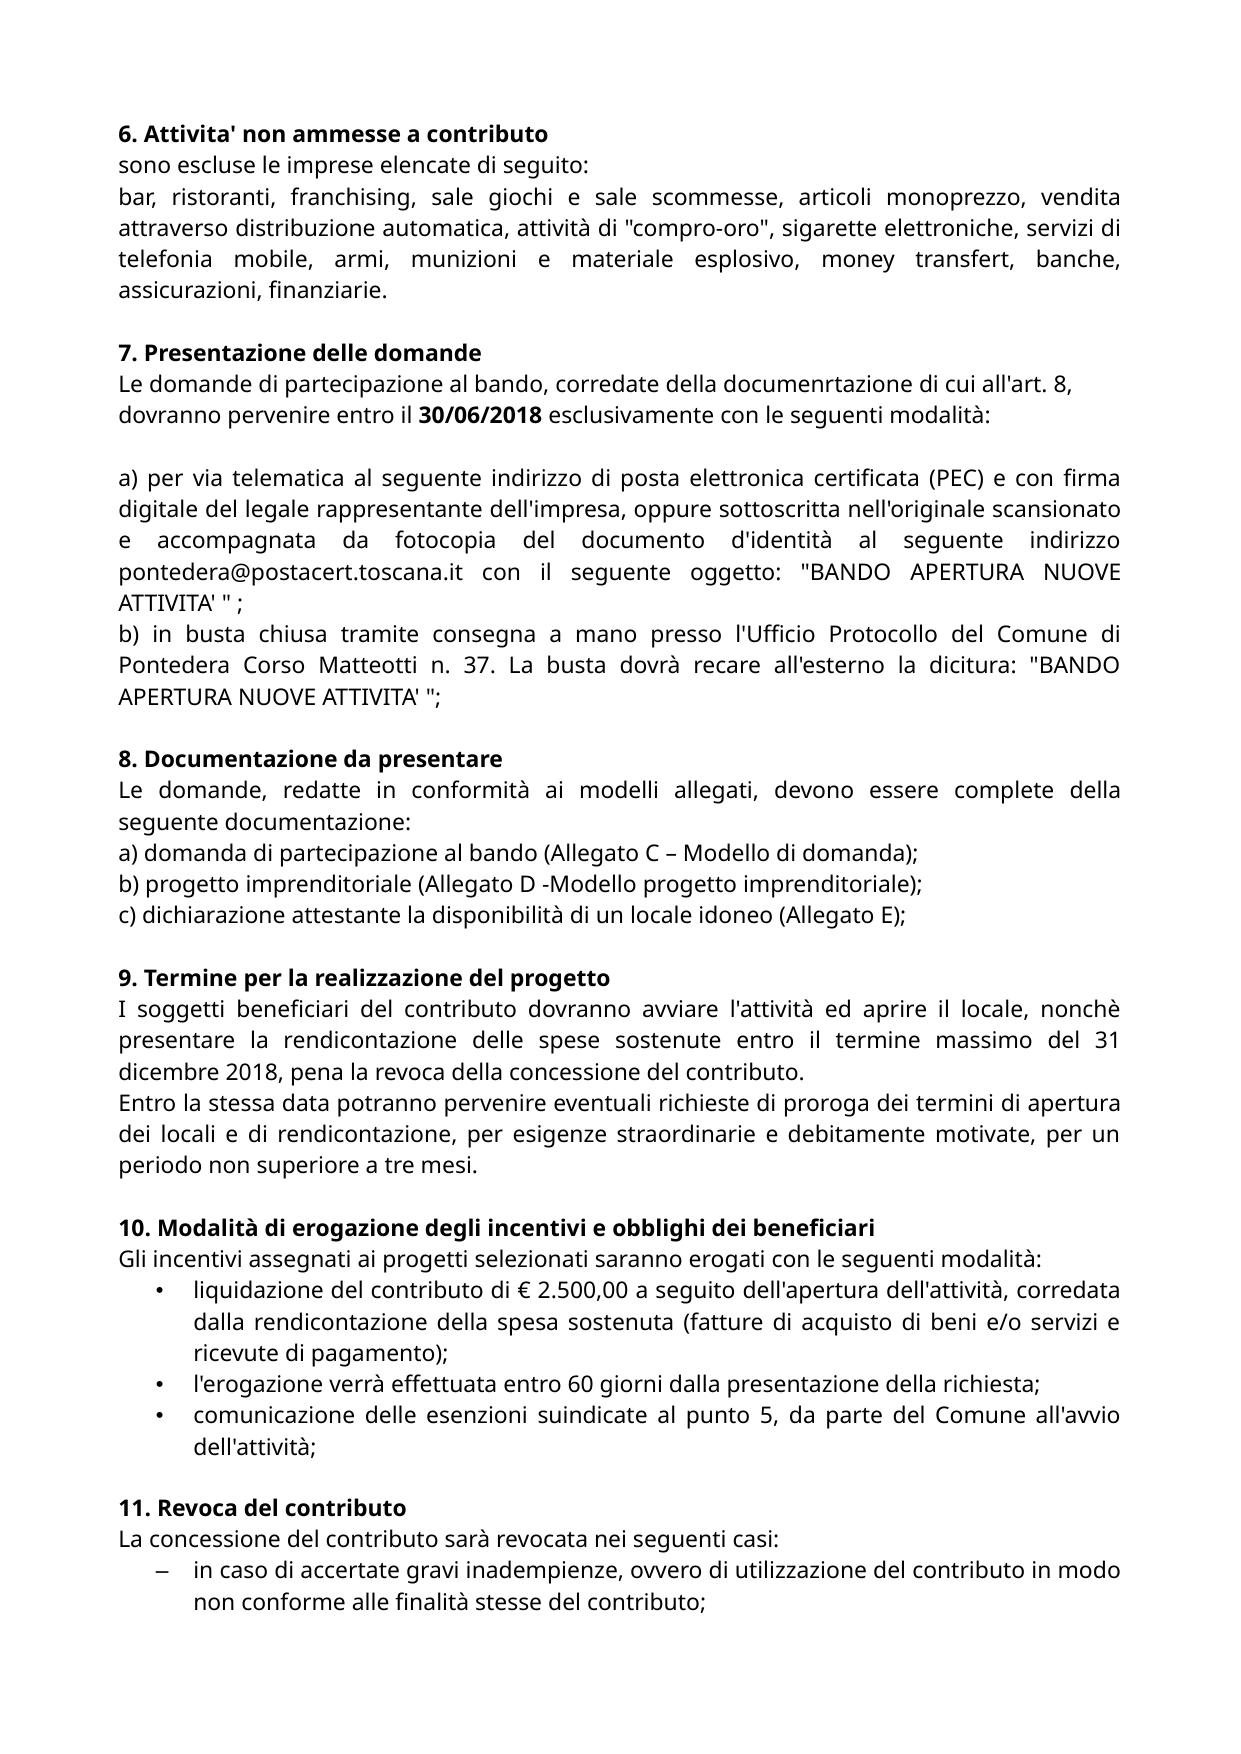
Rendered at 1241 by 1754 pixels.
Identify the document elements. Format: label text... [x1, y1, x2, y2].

text 8. Documentazione da presentare [118, 743, 1122, 774]
text Le domande di partecipazione al bando, corredate della documenrtazione di cui all'art. 8, dovranno pervenire entro il 30/06/2018 esclusivamente con le seguenti modalità: [118, 368, 1122, 431]
text 7. Presentazione delle domande [118, 337, 1122, 368]
text Entro la stessa data potranno pervenire eventuali richieste di proroga dei termini di apertura dei locali e di rendicontazione, per esigenze straordinarie e debitamente motivate, per un periodo non superiore a tre mesi. [118, 1087, 1122, 1181]
list comunicazione delle esenzioni suindicate al punto 5, da parte del Comune all'avvio dell'attività; [156, 1399, 1122, 1462]
text I soggetti beneficiari del contributo dovranno avviare l'attività ed aprire il locale, nonchè presentare la rendicontazione delle spese sostenute entro il termine massimo del 31 dicembre 2018, pena la revoca della concessione del contributo. [118, 993, 1122, 1087]
list liquidazione del contributo di € 2.500,00 a seguito dell'apertura dell'attività, corredata dalla rendicontazione della spesa sostenuta (fatture di acquisto di beni e/o servizi e ricevute di pagamento); [156, 1274, 1122, 1368]
text c) dichiarazione attestante la disponibilità di un locale idoneo (Allegato E); [118, 899, 1122, 931]
text La concessione del contributo sarà revocata nei seguenti casi: [118, 1523, 1122, 1554]
text b) progetto imprenditoriale (Allegato D -Modello progetto imprenditoriale); [118, 868, 1122, 899]
text bar, ristoranti, franchising, sale giochi e sale scommesse, articoli monoprezzo, vendita attraverso distribuzione automatica, attività di "compro-oro", sigarette elettroniche, servizi di telefonia mobile, armi, munizioni e materiale esplosivo, money transfert, banche, assicurazioni, finanziarie. [118, 181, 1122, 306]
text a) domanda di partecipazione al bando (Allegato C – Modello di domanda); [118, 837, 1122, 868]
list l'erogazione verrà effettuata entro 60 giorni dalla presentazione della richiesta; [156, 1368, 1122, 1399]
text a) per via telematica al seguente indirizzo di posta elettronica certificata (PEC) e con firma digitale del legale rappresentante dell'impresa, oppure sottoscritta nell'originale scansionato e accompagnata da fotocopia del documento d'identità al seguente indirizzo pontedera@postacert.toscana.it con il seguente oggetto: "BANDO APERTURA NUOVE ATTIVITA' " ; [118, 462, 1122, 618]
list in caso di accertate gravi inadempienze, ovvero di utilizzazione del contributo in modo non conforme alle finalità stesse del contributo; [156, 1554, 1122, 1617]
text 9. Termine per la realizzazione del progetto [118, 962, 1122, 993]
text 11. Revoca del contributo [118, 1492, 1122, 1523]
text sono escluse le imprese elencate di seguito: [118, 149, 1122, 181]
text Gli incentivi assegnati ai progetti selezionati saranno erogati con le seguenti modalità: [118, 1243, 1122, 1274]
text b) in busta chiusa tramite consegna a mano presso l'Ufficio Protocollo del Comune di Pontedera Corso Matteotti n. 37. La busta dovrà recare all'esterno la dicitura: "BANDO APERTURA NUOVE ATTIVITA' "; [118, 618, 1122, 712]
text Le domande, redatte in conformità ai modelli allegati, devono essere complete della seguente documentazione: [118, 774, 1122, 837]
text 6. Attivita' non ammesse a contributo [118, 118, 1122, 149]
text 10. Modalità di erogazione degli incentivi e obblighi dei beneficiari [118, 1212, 1122, 1243]
